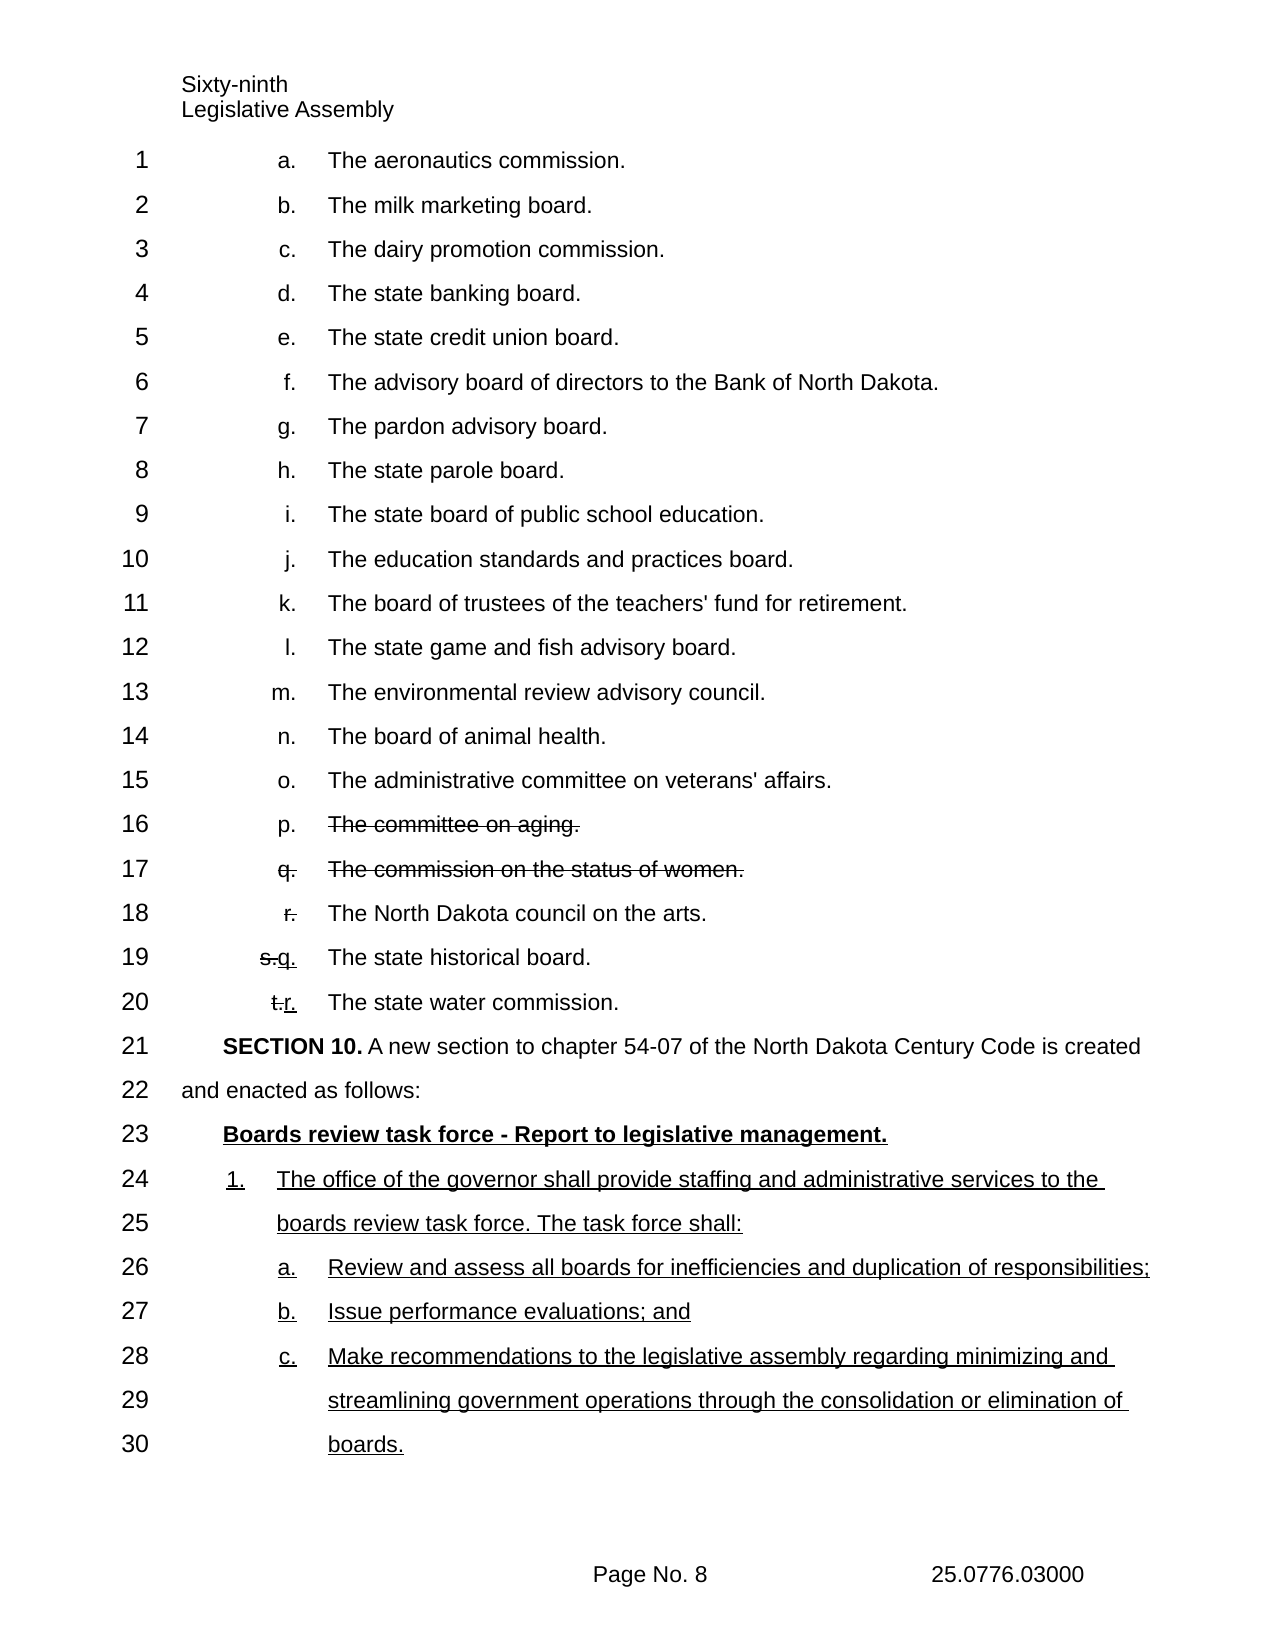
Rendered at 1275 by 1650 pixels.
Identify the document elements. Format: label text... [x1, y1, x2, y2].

text t.r. The state water commission. [181, 974, 1154, 1019]
text e. The state credit union board. [181, 310, 1154, 355]
text q. The commission on the status of women. [181, 842, 1154, 886]
text a. Review and assess all boards for inefficiencies and duplication of responsibilities; [181, 1240, 1154, 1284]
text l. The state game and fish advisory board. [181, 620, 1154, 664]
text d. The state banking board. [181, 266, 1154, 310]
text b. The milk marketing board. [181, 178, 1154, 222]
text a. The aeronautics commission. [181, 133, 1154, 178]
text n. The board of animal health. [181, 709, 1154, 753]
text j. The education standards and practices board. [181, 532, 1154, 576]
text h. The state parole board. [181, 443, 1154, 487]
text g. The pardon advisory board. [181, 399, 1154, 443]
text m. The environmental review advisory council. [181, 664, 1154, 709]
text c. The dairy promotion commission. [181, 222, 1154, 266]
text p. The committee on aging. [181, 797, 1154, 842]
text f. The advisory board of directors to the Bank of North Dakota. [181, 355, 1154, 399]
text SECTION 10. A new section to chapter 54‑07 of the North Dakota Century Code is created and enacted as follows: [181, 1019, 1154, 1107]
text o. The administrative committee on veterans' affairs. [181, 753, 1154, 797]
text s.q. The state historical board. [181, 930, 1154, 974]
text 1. The office of the governor shall provide staffing and administrative services to the boards review task force. The task force shall: [181, 1152, 1154, 1240]
text c. Make recommendations to the legislative assembly regarding minimizing and streamlining government operations through the consolidation or elimination of boards. [181, 1329, 1154, 1461]
text r. The North Dakota council on the arts. [181, 886, 1154, 930]
subtitle Boards review task force ‑ Report to legislative management. [181, 1107, 1154, 1152]
text k. The board of trustees of the teachers' fund for retirement. [181, 576, 1154, 620]
text i. The state board of public school education. [181, 487, 1154, 532]
text b. Issue performance evaluations; and [181, 1284, 1154, 1329]
